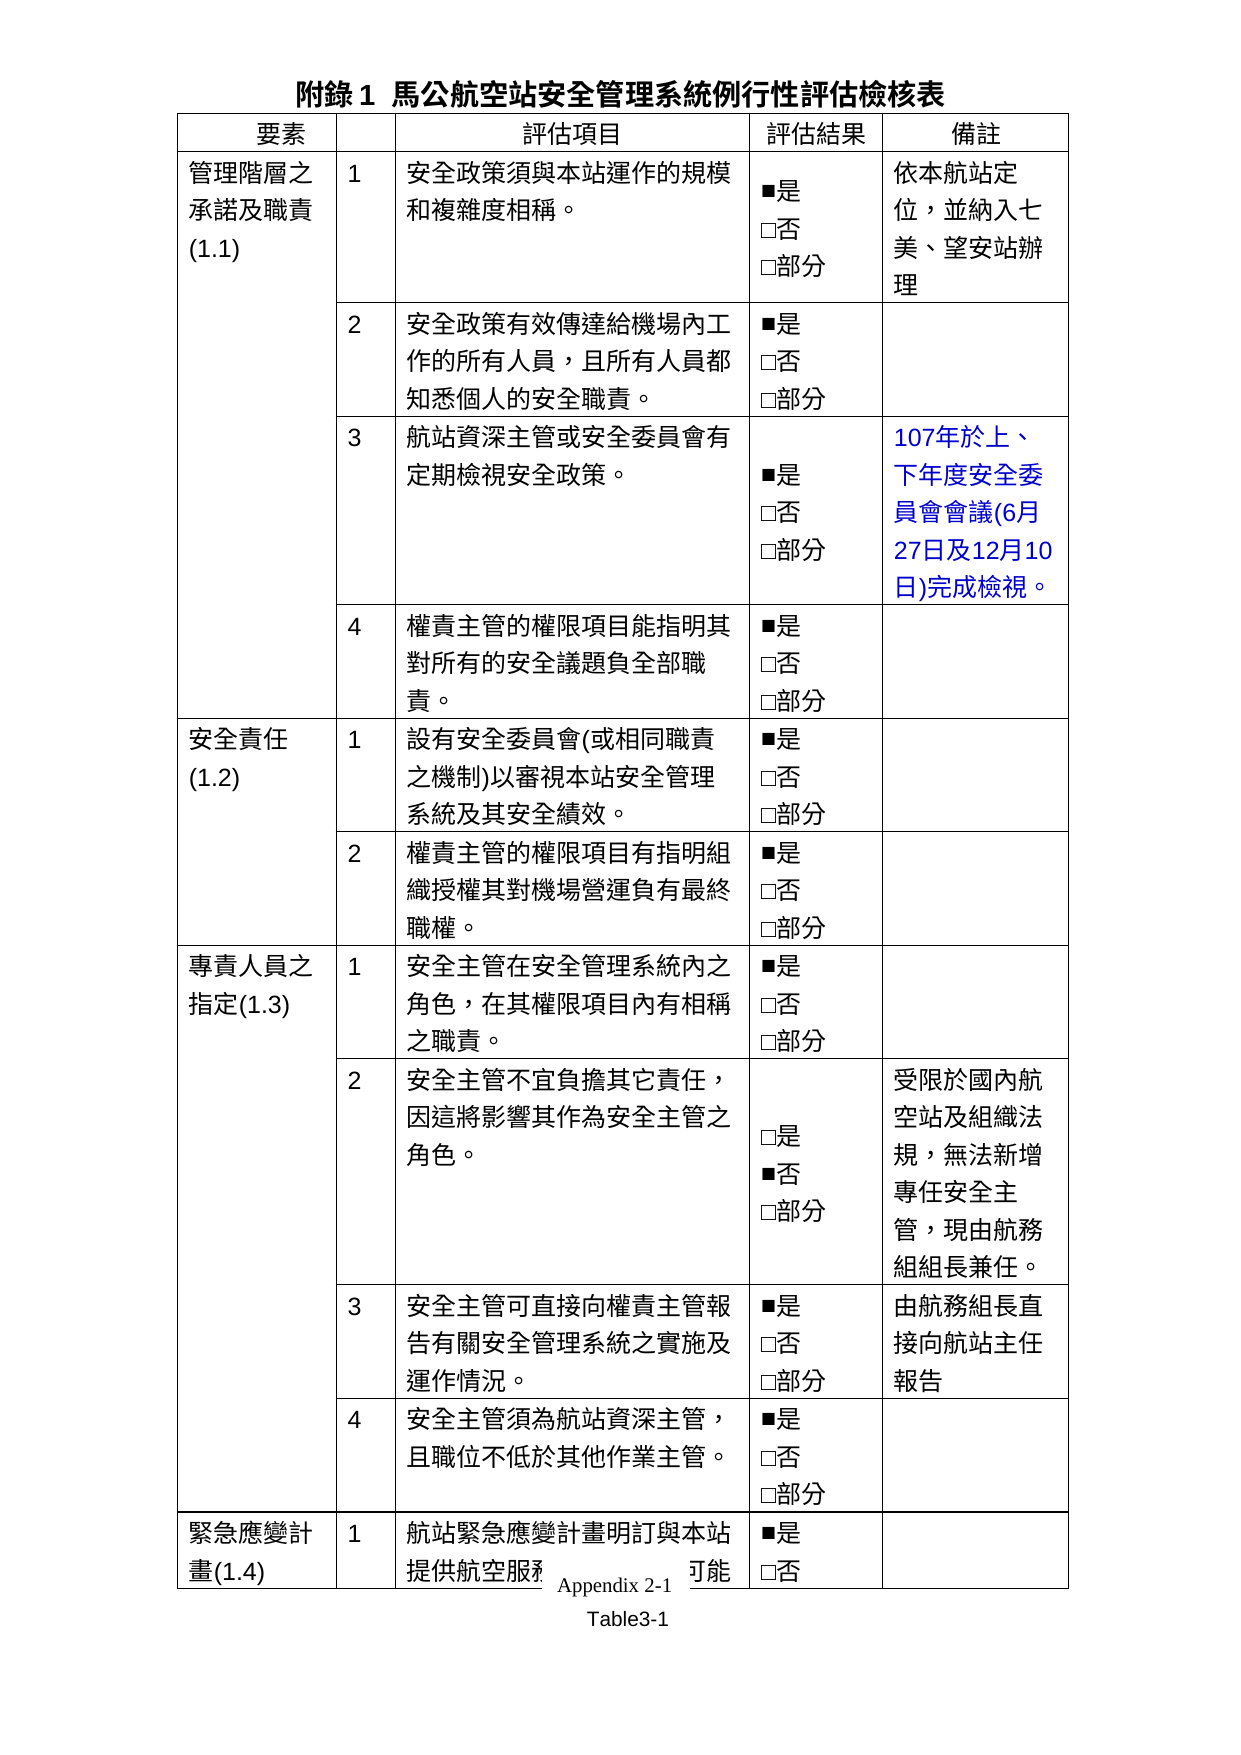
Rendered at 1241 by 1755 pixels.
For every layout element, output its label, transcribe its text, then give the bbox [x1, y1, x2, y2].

table_cell 安全主管不宜負擔其它責任，因這將影響其作為安全主管之角色。 [396, 1059, 749, 1284]
table_cell 3 [337, 417, 395, 604]
table_cell 1 [337, 719, 395, 831]
table_header 備註 [883, 114, 1068, 151]
table_cell ■是 □否 □部分 [750, 719, 882, 831]
table_cell ■是 □否 □部分 [750, 946, 882, 1058]
table_cell 3 [337, 1285, 395, 1398]
table_cell 管理階層之承諾及職責(1.1) [178, 152, 336, 718]
table_cell 4 [337, 605, 395, 718]
table_cell 航站緊急應變計畫明訂與本站提供航空服務相關之所有可能之緊急情況。 [396, 1513, 749, 1587]
table_cell [883, 719, 1068, 831]
table_cell 由航務組長直接向航站主任報告 [883, 1285, 1068, 1398]
table_cell 安全主管須為航站資深主管，且職位不低於其他作業主管。 [396, 1399, 749, 1511]
table_header 評估項目 [396, 114, 749, 151]
table_cell 4 [337, 1399, 395, 1511]
text 附錄1 馬公航空站安全管理系統例行性評估檢核表 [177, 75, 1063, 112]
table_cell [883, 605, 1068, 718]
table_cell [883, 1399, 1068, 1511]
table_cell 安全政策有效傳達給機場內工作的所有人員，且所有人員都知悉個人的安全職責。 [396, 303, 749, 416]
table_cell ■是 □否 □部分 [750, 1399, 882, 1511]
table_cell 權責主管的權限項目能指明其對所有的安全議題負全部職責。 [396, 605, 749, 718]
table_cell 2 [337, 303, 395, 416]
table_cell 2 [337, 1059, 395, 1284]
table_cell 安全責任(1.2) [178, 719, 336, 945]
table_cell ■是 □否 □部分 [750, 303, 882, 416]
table_header [337, 114, 395, 151]
table_cell 1 [337, 1513, 395, 1587]
table_cell 1 [337, 152, 395, 302]
table_header 要素 [178, 114, 336, 151]
table_cell 2 [337, 832, 395, 945]
table_cell □是 ■否 □部分 [750, 1059, 882, 1284]
table_cell 安全主管可直接向權責主管報告有關安全管理系統之實施及運作情況。 [396, 1285, 749, 1398]
table_cell 安全政策須與本站運作的規模和複雜度相稱。 [396, 152, 749, 302]
table_cell ■是 □否 □部分 [750, 605, 882, 718]
table_cell ■是 □否 □部分 [750, 152, 882, 302]
table_cell 權責主管的權限項目有指明組織授權其對機場營運負有最終職權。 [396, 832, 749, 945]
table_header 評估結果 [750, 114, 882, 151]
table_cell [883, 1513, 1068, 1587]
table_cell ■是 □否 [750, 1513, 882, 1587]
table_cell 1 [337, 946, 395, 1058]
table_cell 受限於國內航空站及組織法規，無法新增專任安全主管，現由航務組組長兼任。 [883, 1059, 1068, 1284]
table_cell [883, 303, 1068, 416]
table_cell 107年於上、下年度安全委員會會議(6月27日及12月10日)完成檢視。 [883, 417, 1068, 604]
table_cell 航站資深主管或安全委員會有定期檢視安全政策。 [396, 417, 749, 604]
table_cell [883, 946, 1068, 1058]
table_cell [883, 832, 1068, 945]
table_cell 專責人員之指定(1.3) [178, 946, 336, 1511]
table_cell 設有安全委員會(或相同職責之機制)以審視本站安全管理系統及其安全績效。 [396, 719, 749, 831]
text Appendix 2-1 [557, 1562, 675, 1600]
table_cell ■是 □否 □部分 [750, 417, 882, 604]
table_cell 安全主管在安全管理系統內之角色，在其權限項目內有相稱之職責。 [396, 946, 749, 1058]
table_cell ■是 □否 □部分 [750, 1285, 882, 1398]
table_cell 依本航站定位，並納入七美、望安站辦理 [883, 152, 1068, 302]
table_cell ■是 □否 □部分 [750, 832, 882, 945]
text 附錄1 馬公航空站安全管理系統例行性評估檢核表 [542, 1555, 690, 1607]
table_cell 緊急應變計畫(1.4) [178, 1513, 336, 1587]
